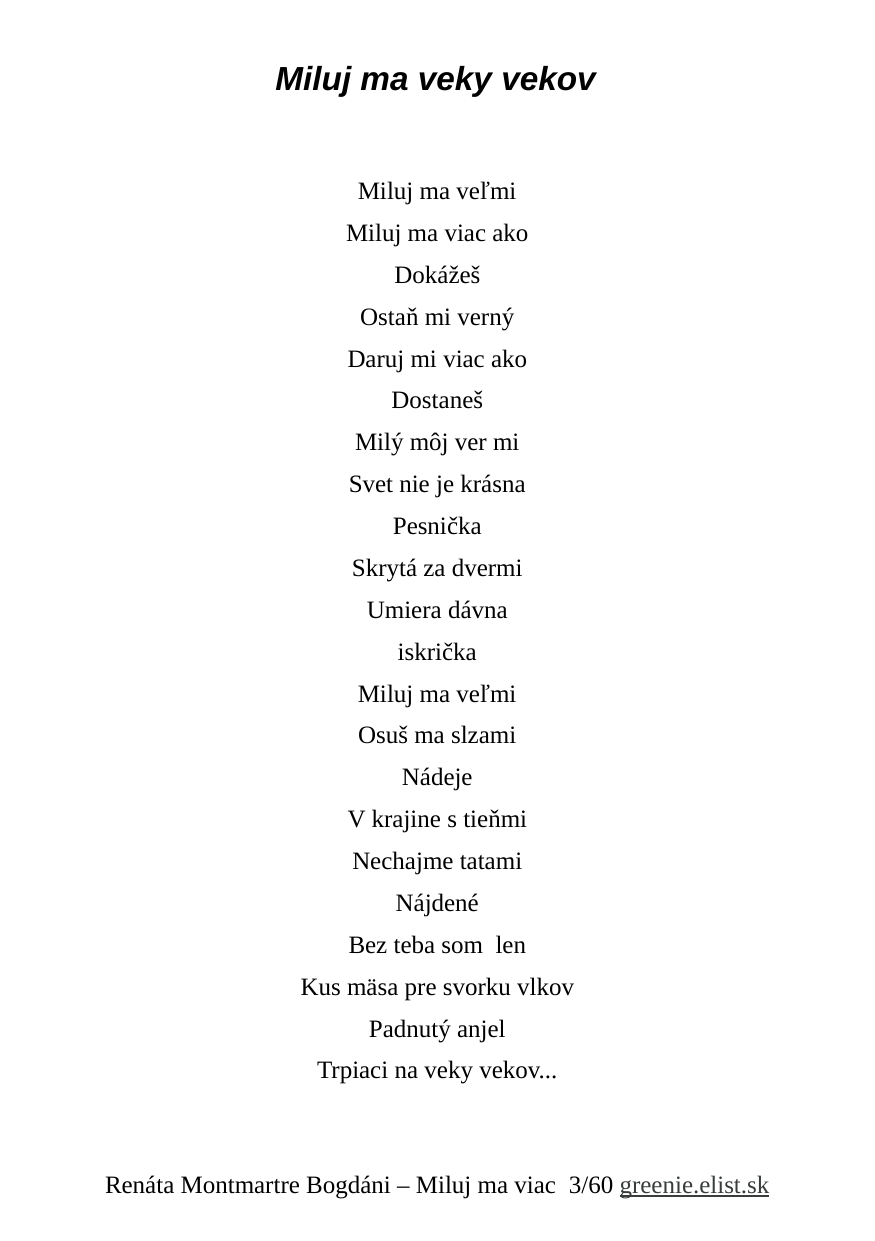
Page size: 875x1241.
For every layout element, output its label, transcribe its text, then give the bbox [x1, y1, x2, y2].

text Nechajme tatami [41, 846, 833, 875]
text Dostaneš [41, 386, 833, 414]
text Dokážeš [41, 260, 833, 289]
text Miluj ma viac ako [41, 218, 833, 247]
subtitle Miluj ma veky vekov [41, 59, 833, 97]
text Padnutý anjel [41, 1014, 833, 1042]
text Nádeje [41, 762, 833, 791]
text Milý môj ver mi [41, 427, 833, 456]
text Ostaň mi verný [41, 302, 833, 331]
text Nájdené [41, 888, 833, 917]
text V krajine s tieňmi [41, 804, 833, 833]
text Daruj mi viac ako [41, 344, 833, 372]
text Svet nie je krásna [41, 469, 833, 498]
text iskrička [41, 637, 833, 666]
text Trpiaci na veky vekov... [41, 1056, 833, 1084]
text Umiera dávna [41, 595, 833, 624]
text Pesnička [41, 511, 833, 540]
text Miluj ma veľmi [41, 176, 833, 205]
text Kus mäsa pre svorku vlkov [41, 972, 833, 1001]
text Skrytá za dvermi [41, 553, 833, 582]
text Osuš ma slzami [41, 721, 833, 749]
text Bez teba som len [41, 930, 833, 959]
text Miluj ma veľmi [41, 679, 833, 707]
